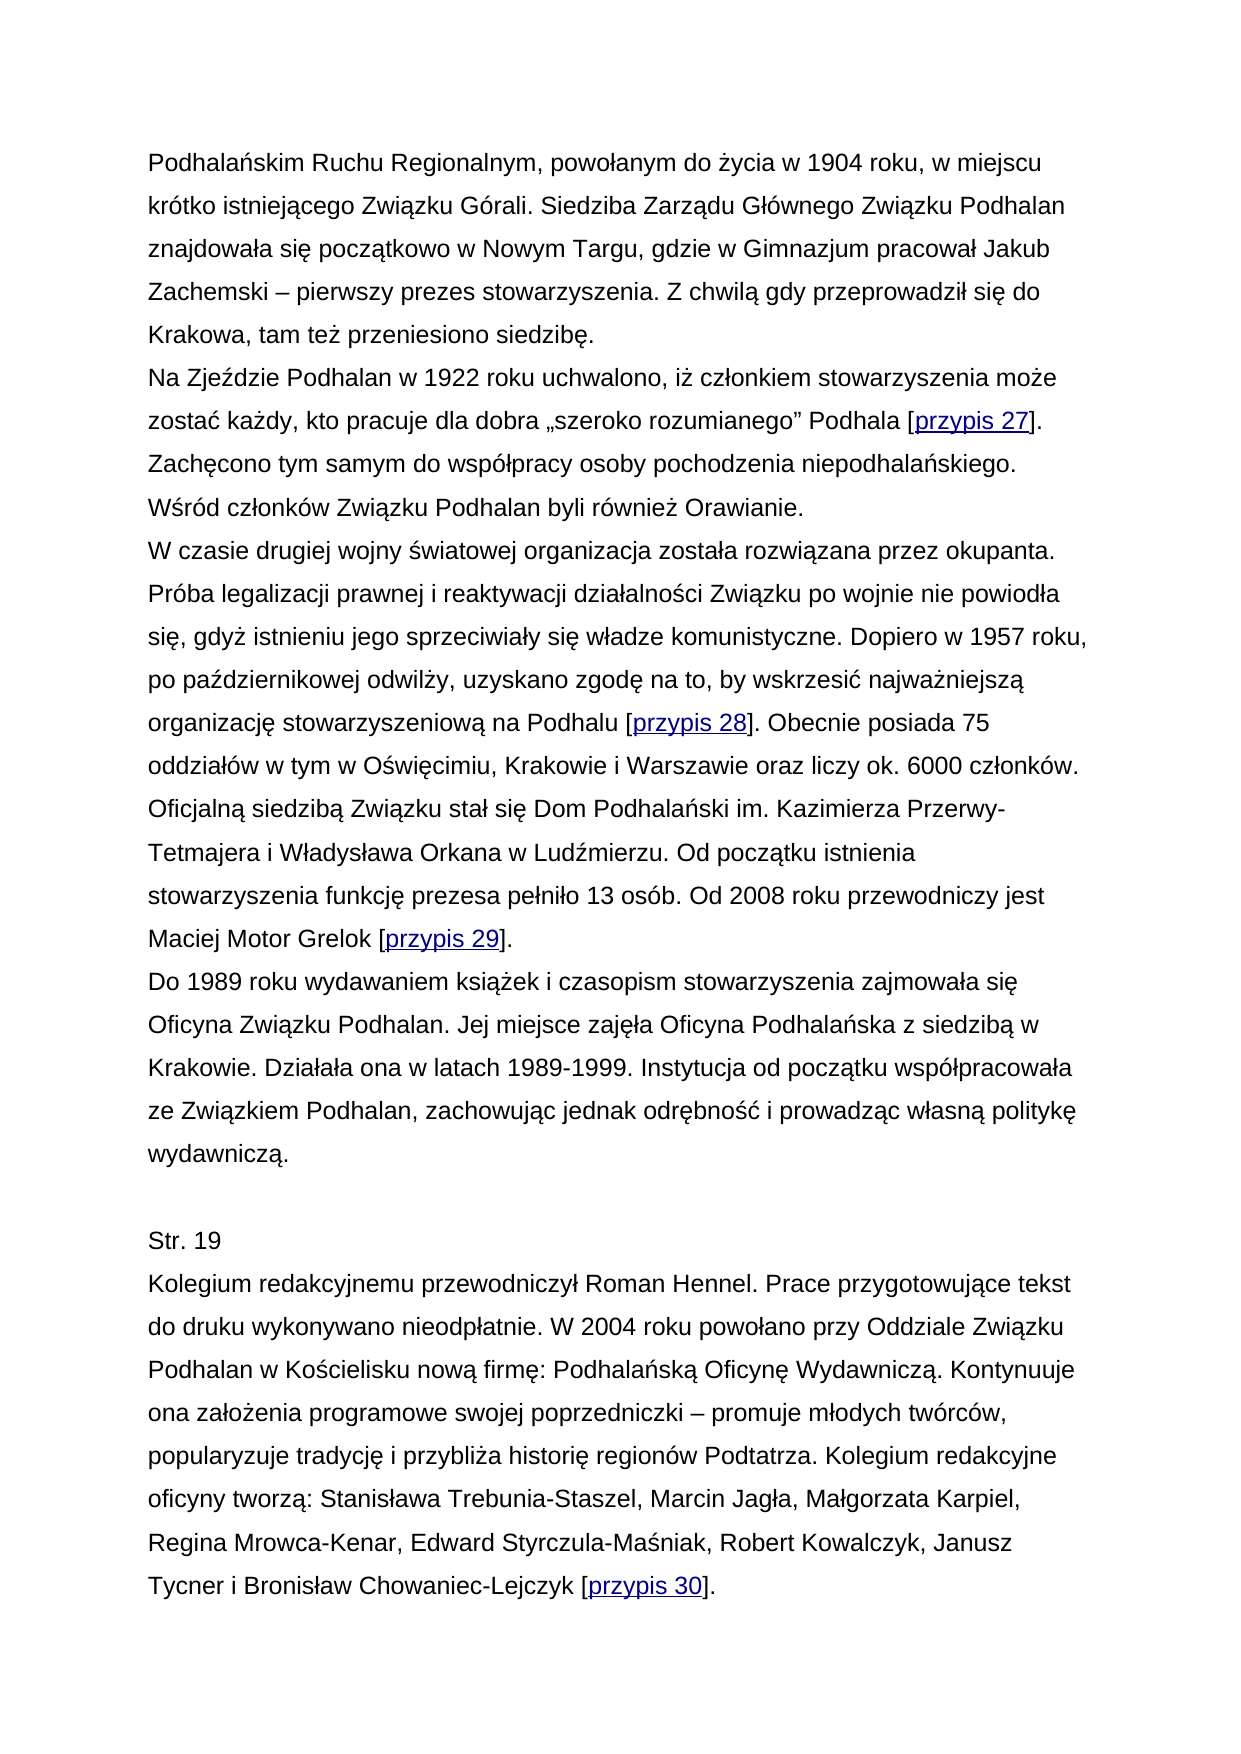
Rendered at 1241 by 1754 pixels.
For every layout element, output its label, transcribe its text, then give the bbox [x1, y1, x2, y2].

text Na Zjeździe Podhalan w 1922 roku uchwalono, iż członkiem stowarzyszenia może zostać każdy, kto pracuje dla dobra „szeroko rozumianego” Podhala [przypis 27]. Zachęcono tym samym do współpracy osoby pochodzenia niepodhalańskiego. Wśród członków Związku Podhalan byli również Orawianie. [148, 363, 1093, 521]
text Podhalańskim Ruchu Regionalnym, powołanym do życia w 1904 roku, w miejscu krótko istniejącego Związku Górali. Siedziba Zarządu Głównego Związku Podhalan znajdowała się początkowo w Nowym Targu, gdzie w Gimnazjum pracował Jakub [148, 148, 1093, 263]
text Zachemski – pierwszy prezes stowarzyszenia. Z chwilą gdy przeprowadził się do Krakowa, tam też przeniesiono siedzibę. [148, 277, 1093, 349]
text Do 1989 roku wydawaniem książek i czasopism stowarzyszenia zajmowała się Oficyna Związku Podhalan. Jej miejsce zajęła Oficyna Podhalańska z siedzibą w Krakowie. Działała ona w latach 1989-1999. Instytucja od początku współpracowała ze Związkiem Podhalan, zachowując jednak odrębność i prowadząc własną politykę wydawniczą. [148, 967, 1093, 1168]
text W czasie drugiej wojny światowej organizacja została rozwiązana przez okupanta. Próba legalizacji prawnej i reaktywacji działalności Związku po wojnie nie powiodła się, gdyż istnieniu jego sprzeciwiały się władze komunistyczne. Dopiero w 1957 roku, po październikowej odwilży, uzyskano zgodę na to, by wskrzesić najważniejszą organizację stowarzyszeniową na Podhalu [przypis 28]. Obecnie posiada 75 oddziałów w tym w Oświęcimiu, Krakowie i Warszawie oraz liczy ok. 6000 członków. Oficjalną siedzibą Związku stał się Dom Podhalański im. Kazimierza Przerwy-Tetmajera i Władysława Orkana w Ludźmierzu. Od początku istnienia stowarzyszenia funkcję prezesa pełniło 13 osób. Od 2008 roku przewodniczy jest Maciej Motor Grelok [przypis 29]. [148, 536, 1093, 953]
text Str. 19 [148, 1226, 1093, 1254]
text Kolegium redakcyjnemu przewodniczył Roman Hennel. Prace przygotowujące tekst do druku wykonywano nieodpłatnie. W 2004 roku powołano przy Oddziale Związku Podhalan w Kościelisku nową firmę: Podhalańską Oficynę Wydawniczą. Kontynuuje ona założenia programowe swojej poprzedniczki – promuje młodych twórców, popularyzuje tradycję i przybliża historię regionów Podtatrza. Kolegium redakcyjne oficyny tworzą: Stanisława Trebunia-Staszel, Marcin Jagła, Małgorzata Karpiel, Regina Mrowca-Kenar, Edward Styrczula-Maśniak, Robert Kowalczyk, Janusz Tycner i Bronisław Chowaniec-Lejczyk [przypis 30]. [148, 1269, 1093, 1599]
